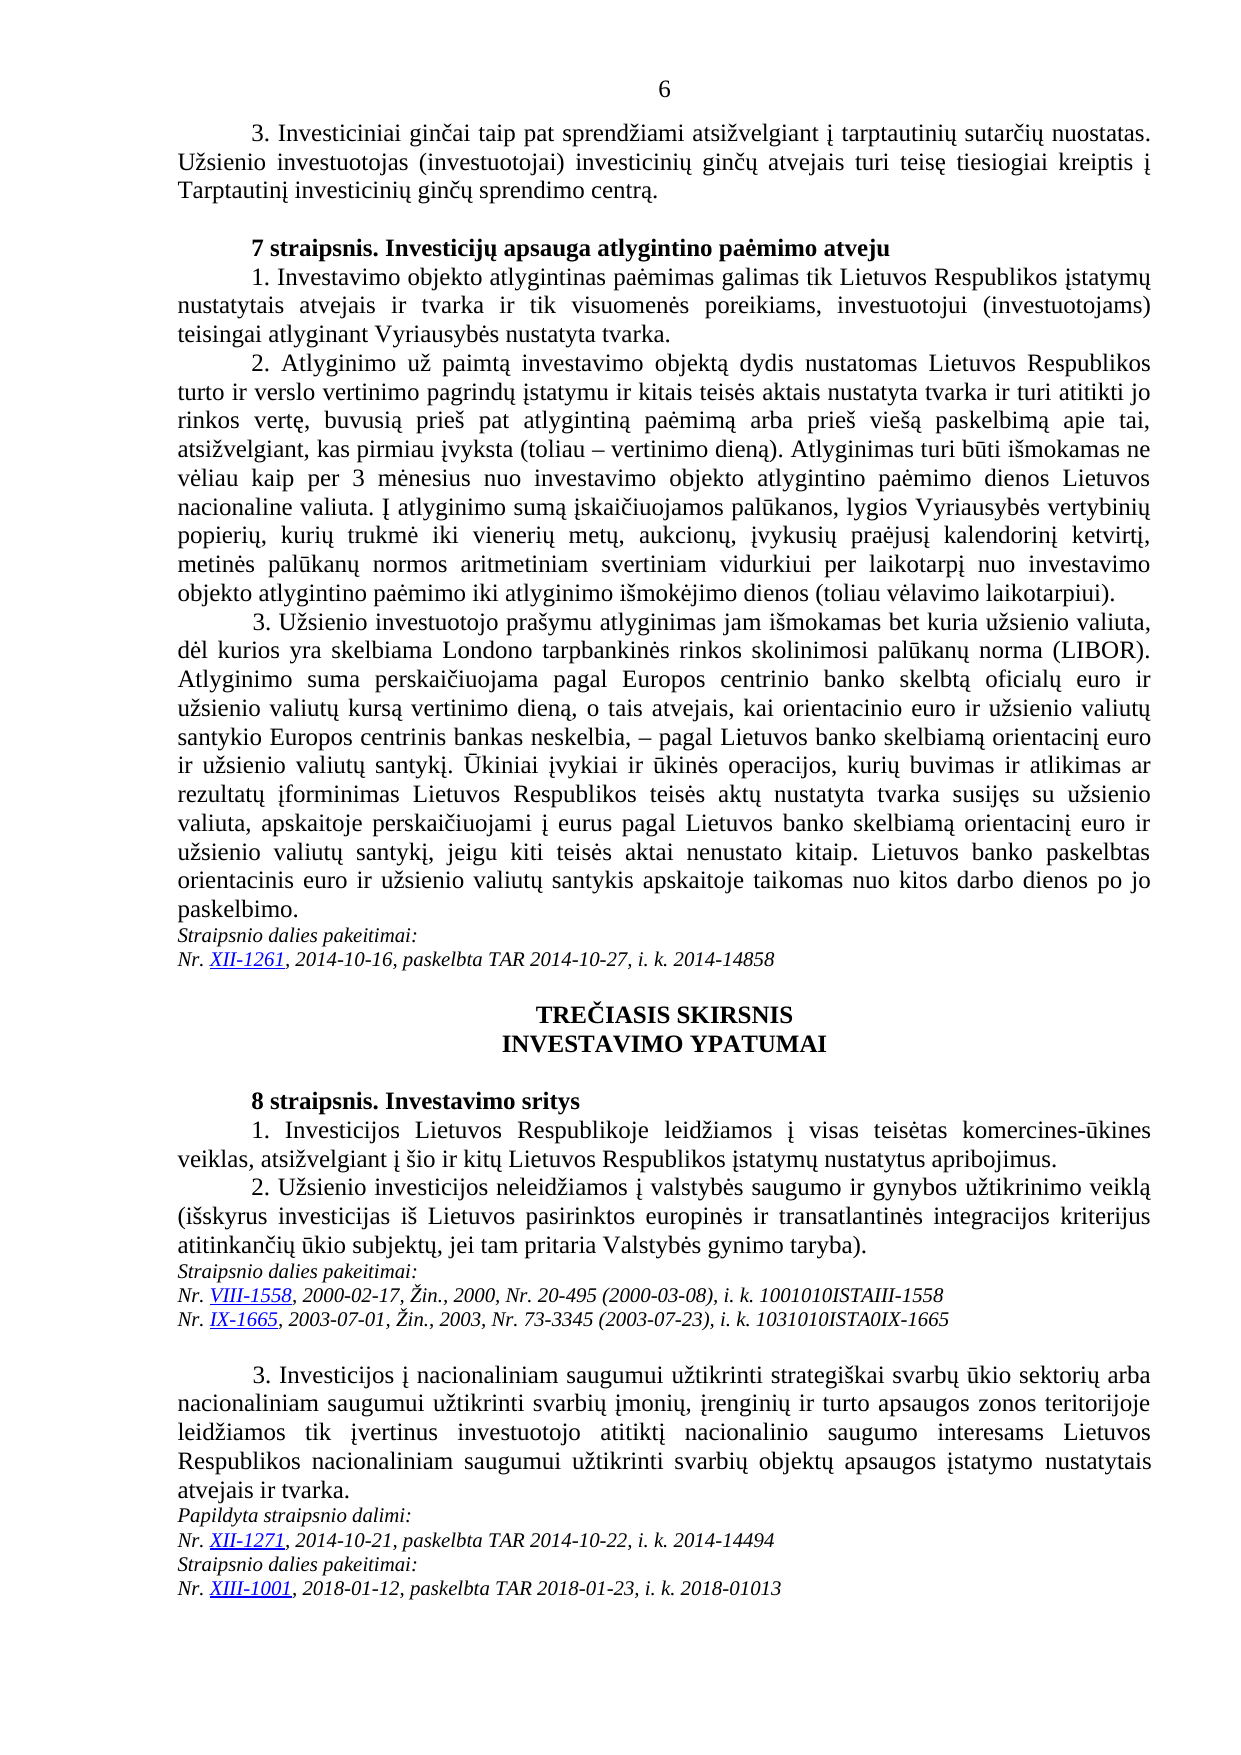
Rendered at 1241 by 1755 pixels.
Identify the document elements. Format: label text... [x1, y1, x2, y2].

text Nr. XII-1271, 2014-10-21, paskelbta TAR 2014-10-22, i. k. 2014-14494 [177, 1527, 1152, 1552]
text Straipsnio dalies pakeitimai: [177, 923, 1152, 947]
text 2. Atlyginimo už paimtą investavimo objektą dydis nustatomas Lietuvos Respublikos turto ir verslo vertinimo pagrindų įstatymu ir kitais teisės aktais nustatyta tvarka ir turi atitikti jo rinkos vertę, buvusią prieš pat atlygintiną paėmimą arba prieš viešą paskelbimą apie tai, atsižvelgiant, kas pirmiau įvyksta (toliau – vertinimo dieną). Atlyginimas turi būti išmokamas ne vėliau kaip per 3 mėnesius nuo investavimo objekto atlygintino paėmimo dienos Lietuvos nacionaline valiuta. Į atlyginimo sumą įskaičiuojamos palūkanos, lygios Vyriausybės vertybinių popierių, kurių trukmė iki vienerių metų, aukcionų, įvykusių praėjusį kalendorinį ketvirtį, metinės palūkanų normos aritmetiniam svertiniam vidurkiui per laikotarpį nuo investavimo objekto atlygintino paėmimo iki atlyginimo išmokėjimo dienos (toliau vėlavimo laikotarpiui). [177, 348, 1152, 607]
text TREČIASIS SKIRSNIS [177, 1000, 1152, 1029]
text Straipsnio dalies pakeitimai: [177, 1552, 1152, 1576]
text 2. Užsienio investicijos neleidžiamos į valstybės saugumo ir gynybos užtikrinimo veiklą (išskyrus investicijas iš Lietuvos pasirinktos europinės ir transatlantinės integracijos kriterijus atitinkančių ūkio subjektų, jei tam pritaria Valstybės gynimo taryba). [177, 1172, 1152, 1259]
text 1. Investavimo objekto atlygintinas paėmimas galimas tik Lietuvos Respublikos įstatymų nustatytais atvejais ir tvarka ir tik visuomenės poreikiams, investuotojui (investuotojams) teisingai atlyginant Vyriausybės nustatyta tvarka. [177, 262, 1152, 348]
text Nr. IX-1665, 2003-07-01, Žin., 2003, Nr. 73-3345 (2003-07-23), i. k. 1031010ISTA0IX-1665 [177, 1307, 1152, 1331]
text Nr. VIII-1558, 2000-02-17, Žin., 2000, Nr. 20-495 (2000-03-08), i. k. 1001010ISTAIII-1558 [177, 1283, 1152, 1307]
text 8 straipsnis. Investavimo sritys [177, 1086, 1152, 1115]
text Papildyta straipsnio dalimi: [177, 1503, 1152, 1527]
text 3. Investicijos į nacionaliniam saugumui užtikrinti strategiškai svarbų ūkio sektorių arba nacionaliniam saugumui užtikrinti svarbių įmonių, įrenginių ir turto apsaugos zonos teritorijoje leidžiamos tik įvertinus investuotojo atitiktį nacionalinio saugumo interesams Lietuvos Respublikos nacionaliniam saugumui užtikrinti svarbių objektų apsaugos įstatymo nustatytais atvejais ir tvarka. [177, 1360, 1152, 1503]
text 7 straipsnis. Investicijų apsauga atlygintino paėmimo atveju [177, 233, 1152, 262]
text Nr. XIII-1001, 2018-01-12, paskelbta TAR 2018-01-23, i. k. 2018-01013 [177, 1576, 1152, 1600]
text 3. Užsienio investuotojo prašymu atlyginimas jam išmokamas bet kuria užsienio valiuta, dėl kurios yra skelbiama Londono tarpbankinės rinkos skolinimosi palūkanų norma (LIBOR). Atlyginimo suma perskaičiuojama pagal Europos centrinio banko skelbtą oficialų euro ir užsienio valiutų kursą vertinimo dieną, o tais atvejais, kai orientacinio euro ir užsienio valiutų santykio Europos centrinis bankas neskelbia, – pagal Lietuvos banko skelbiamą orientacinį euro ir užsienio valiutų santykį. Ūkiniai įvykiai ir ūkinės operacijos, kurių buvimas ir atlikimas ar rezultatų įforminimas Lietuvos Respublikos teisės aktų nustatyta tvarka susijęs su užsienio valiuta, apskaitoje perskaičiuojami į eurus pagal Lietuvos banko skelbiamą orientacinį euro ir užsienio valiutų santykį, jeigu kiti teisės aktai nenustato kitaip. Lietuvos banko paskelbtas orientacinis euro ir užsienio valiutų santykis apskaitoje taikomas nuo kitos darbo dienos po jo paskelbimo. [177, 607, 1152, 923]
text 3. Investiciniai ginčai taip pat sprendžiami atsižvelgiant į tarptautinių sutarčių nuostatas. Užsienio investuotojas (investuotojai) investicinių ginčų atvejais turi teisę tiesiogiai kreiptis į Tarptautinį investicinių ginčų sprendimo centrą. [177, 118, 1152, 204]
text Straipsnio dalies pakeitimai: [177, 1259, 1152, 1283]
text 1. Investicijos Lietuvos Respublikoje leidžiamos į visas teisėtas komercines-ūkines veiklas, atsižvelgiant į šio ir kitų Lietuvos Respublikos įstatymų nustatytus apribojimus. [177, 1115, 1152, 1172]
text Nr. XII-1261, 2014-10-16, paskelbta TAR 2014-10-27, i. k. 2014-14858 [177, 947, 1152, 971]
text INVESTAVIMO YPATUMAI [177, 1029, 1152, 1057]
